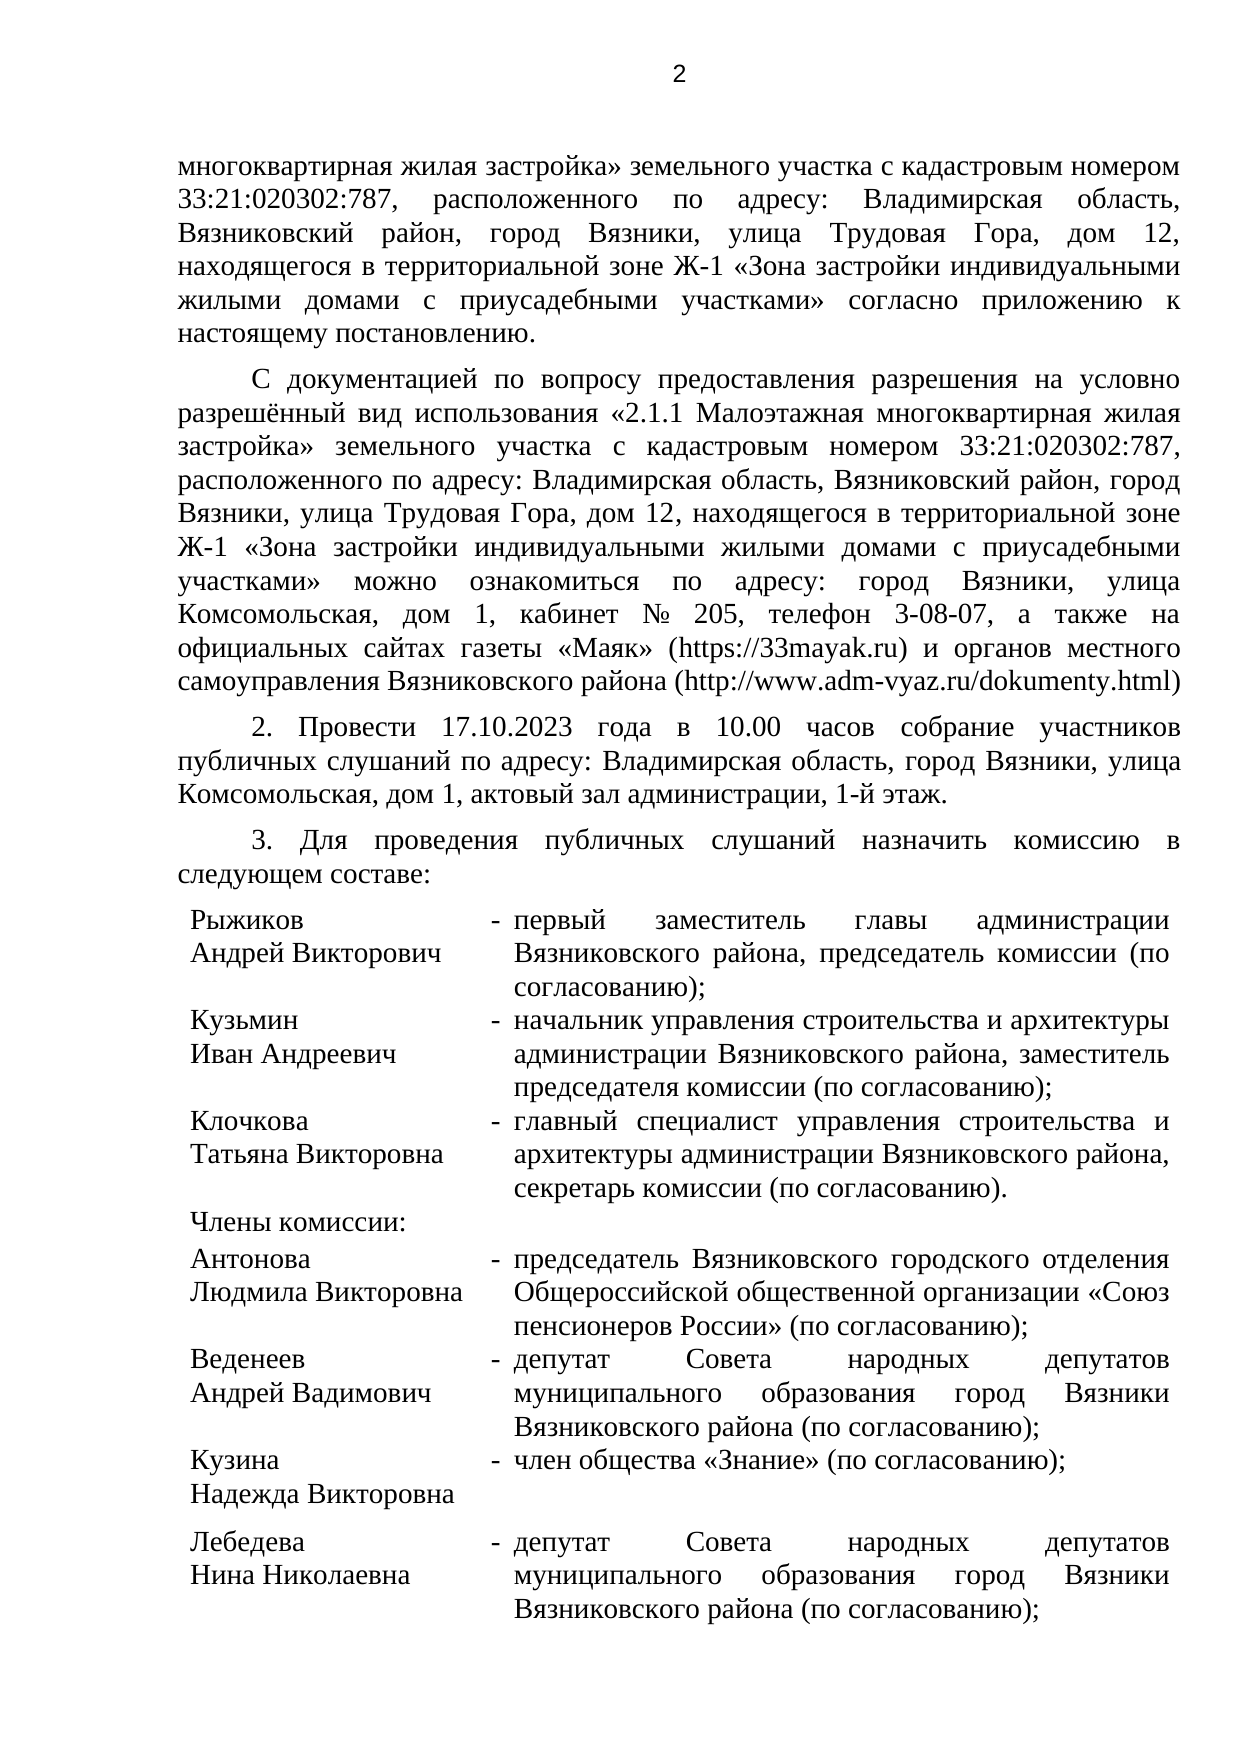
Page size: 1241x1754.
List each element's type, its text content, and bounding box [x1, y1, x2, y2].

table_cell - [479, 1442, 502, 1524]
table_cell - [479, 1241, 502, 1342]
table_header Рыжиков Андрей Викторович [179, 902, 479, 1002]
table_cell главный специалист управления строительства и архитектуры администрации Вязниковского района, секретарь комиссии (по согласованию). [503, 1103, 1181, 1204]
text С документацией по вопросу предоставления разрешения на условно разрешённый вид использования «2.1.1 Малоэтажная многоквартирная жилая застройка» земельного участка с кадастровым номером 33:21:020302:787, расположенного по адресу: Владимирская область, Вязниковский район, город Вязники, улица Трудовая Гора, дом 12, находящегося в территориальной зоне Ж-1 «Зона застройки индивидуальными жилыми домами с приусадебными участками» можно ознакомиться по адресу: город Вязники, улица Комсомольская, дом 1, кабинет № 205, телефон 3-08-07, а также на официальных сайтах газеты «Маяк» (https://33mayak.ru) и органов местного самоуправления Вязниковского района (http://www.adm-vyaz.ru/dokumenty.html) [177, 361, 1181, 697]
table_header первый заместитель главы администрации Вязниковского района, председатель комиссии (по согласованию); [503, 902, 1181, 1002]
table_cell Кузьмин Иван Андреевич [179, 1003, 479, 1103]
table_cell Лебедева Нина Николаевна [179, 1524, 479, 1624]
text 2. Провести 17.10.2023 года в 10.00 часов собрание участников публичных слушаний по адресу: Владимирская область, город Вязники, улица Комсомольская, дом 1, актовый зал администрации, 1-й этаж. [177, 709, 1181, 810]
table_cell Члены комиссии: [179, 1204, 479, 1241]
table_cell - [479, 1003, 502, 1103]
table_cell депутат Совета народных депутатов муниципального образования город Вязники Вязниковского района (по согласованию); [503, 1342, 1181, 1442]
table_cell - [479, 1524, 502, 1624]
text многоквартирная жилая застройка» земельного участка с кадастровым номером 33:21:020302:787, расположенного по адресу: Владимирская область, Вязниковский район, город Вязники, улица Трудовая Гора, дом 12, находящегося в территориальной зоне Ж-1 «Зона застройки индивидуальными жилыми домами с приусадебными участками» согласно приложению к настоящему постановлению. [177, 148, 1181, 349]
table_cell [503, 1204, 1181, 1241]
table_cell Кузина Надежда Викторовна [179, 1442, 479, 1524]
table_cell Веденеев Андрей Вадимович [179, 1342, 479, 1442]
table_cell Клочкова Татьяна Викторовна [179, 1103, 479, 1204]
table_cell начальник управления строительства и архитектуры администрации Вязниковского района, заместитель председателя комиссии (по согласованию); [503, 1003, 1181, 1103]
table_cell [479, 1204, 502, 1241]
table_cell член общества «Знание» (по согласованию); [503, 1442, 1181, 1524]
table_cell - [479, 1103, 502, 1204]
table_cell председатель Вязниковского городского отделения Общероссийской общественной организации «Союз пенсионеров России» (по согласованию); [503, 1241, 1181, 1342]
table_cell Антонова Людмила Викторовна [179, 1241, 479, 1342]
text 3. Для проведения публичных слушаний назначить комиссию в следующем составе: [177, 822, 1181, 889]
table_header - [479, 902, 502, 1002]
table_cell - [479, 1342, 502, 1442]
table_cell депутат Совета народных депутатов муниципального образования город Вязники Вязниковского района (по согласованию); [503, 1524, 1181, 1624]
